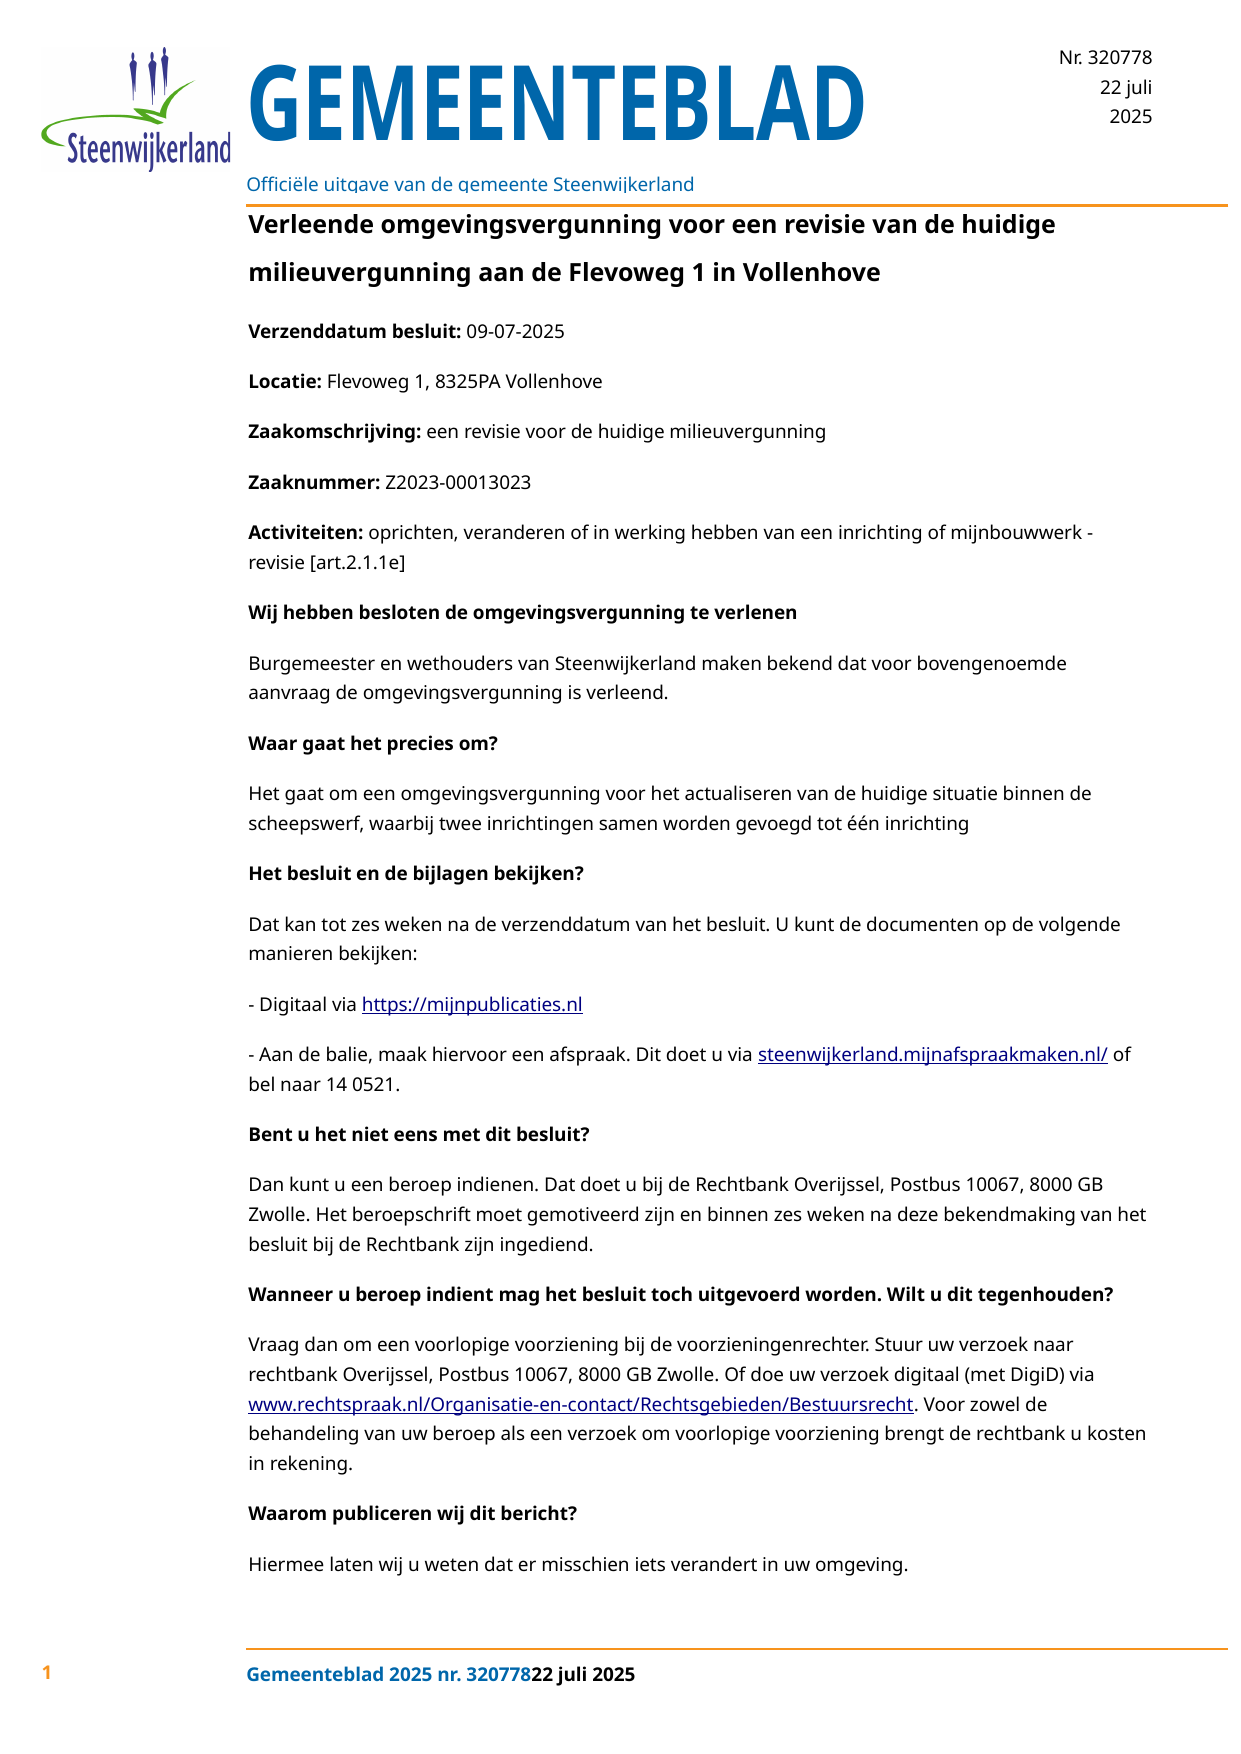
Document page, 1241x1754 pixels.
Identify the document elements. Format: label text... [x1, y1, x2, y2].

text Hiermee laten wij u weten dat er misschien iets verandert in uw omgeving. [248, 1551, 1152, 1577]
text Waar gaat het precies om? [248, 730, 1152, 756]
text - Digitaal via https://mijnpublicaties.nl [248, 991, 1152, 1017]
text Burgemeester en wethouders van Steenwijkerland maken bekend dat voor bovengenoemde aanvraag de omgevingsvergunning is verleend. [248, 650, 1152, 705]
text Het besluit en de bijlagen bekijken? [248, 860, 1152, 886]
text Activiteiten: oprichten, veranderen of in werking hebben van een inrichting of mijnbouwwerk - revisie [art.2.1.1e] [248, 519, 1152, 575]
text Waarom publiceren wij dit bericht? [248, 1500, 1152, 1526]
text Bent u het niet eens met dit besluit? [248, 1121, 1152, 1147]
text Zaakomschrijving: een revisie voor de huidige milieuvergunning [248, 419, 1152, 444]
text Verzenddatum besluit: 09-07-2025 [248, 318, 1152, 344]
text Wanneer u beroep indient mag het besluit toch uitgevoerd worden. Wilt u dit tegenhouden? [248, 1281, 1152, 1307]
text Dat kan tot zes weken na de verzenddatum van het besluit. U kunt de documenten op de volgende manieren bekijken: [248, 911, 1152, 966]
text Locatie: Flevoweg 1, 8325PA Vollenhove [248, 368, 1152, 394]
text Verleende omgevingsvergunning voor een revisie van de huidige milieuvergunning aan de Flevoweg 1 in Vollenhove [248, 207, 1152, 288]
text Vraag dan om een voorlopige voorziening bij de voorzieningenrechter. Stuur uw verzoek naar rechtbank Overijssel, Postbus 10067, 8000 GB Zwolle. Of doe uw verzoek digitaal (met DigiD) via www.rechtspraak.nl/Organisatie-en-contact/Rechtsgebieden/Bestuursrecht. Voor zowel de behandeling van uw beroep als een verzoek om voorlopige voorziening brengt de rechtbank u kosten in rekening. [248, 1332, 1152, 1476]
text Zaaknummer: Z2023-00013023 [248, 469, 1152, 495]
text Dan kunt u een beroep indienen. Dat doet u bij de Rechtbank Overijssel, Postbus 10067, 8000 GB Zwolle. Het beroepschrift moet gemotiveerd zijn en binnen zes weken na deze bekendmaking van het besluit bij de Rechtbank zijn ingediend. [248, 1172, 1152, 1257]
picture [41, 47, 231, 172]
text - Aan de balie, maak hiervoor een afspraak. Dit doet u via steenwijkerland.mijnafspraakmaken.nl/ of bel naar 14 0521. [248, 1041, 1152, 1097]
text Wij hebben besloten de omgevingsvergunning te verlenen [248, 599, 1152, 625]
text Het gaat om een omgevingsvergunning voor het actualiseren van de huidige situatie binnen de scheepswerf, waarbij twee inrichtingen samen worden gevoegd tot één inrichting [248, 780, 1152, 836]
